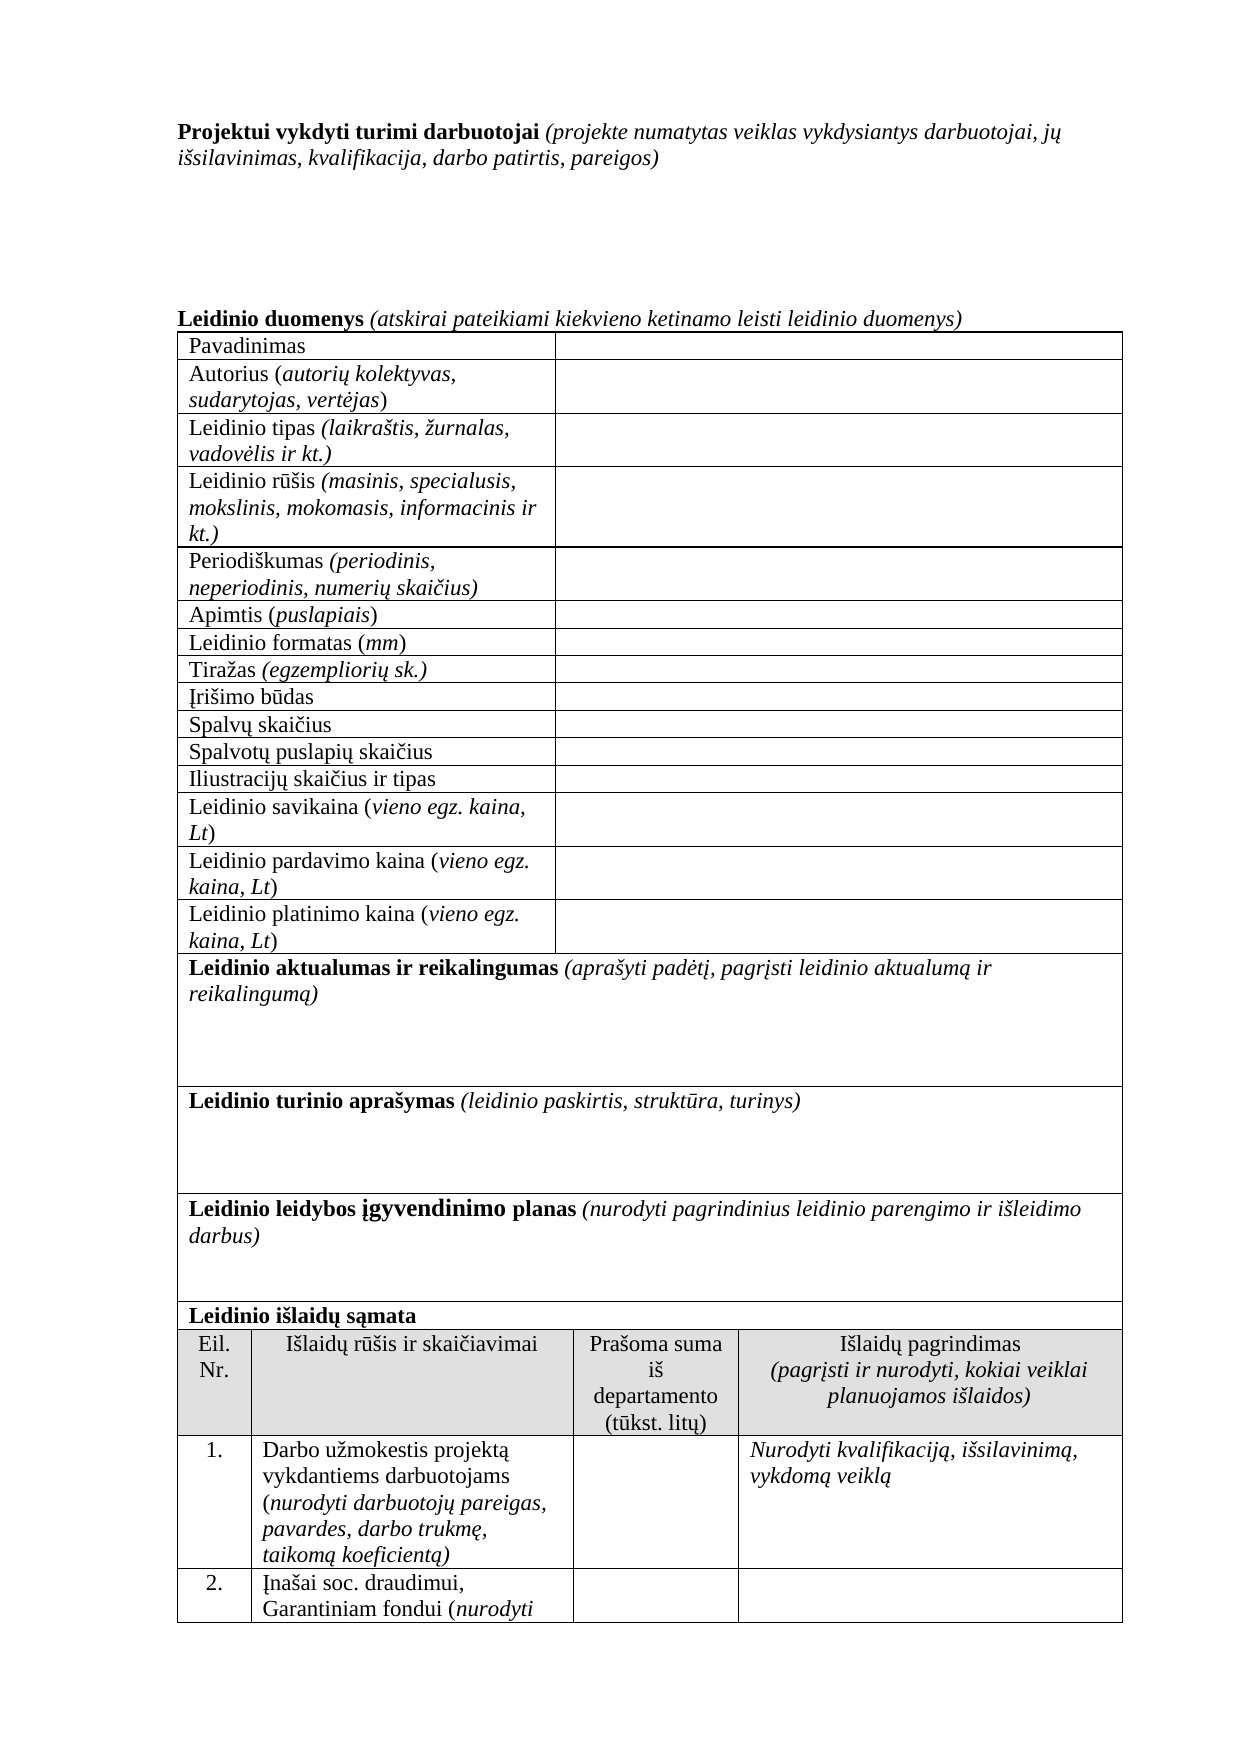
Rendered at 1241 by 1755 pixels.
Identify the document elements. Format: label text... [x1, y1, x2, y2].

table_cell [556, 793, 1122, 846]
table_cell [574, 1436, 738, 1568]
table_cell Nurodyti kvalifikaciją, išsilavinimą, vykdomą veiklą [739, 1436, 1122, 1568]
table_cell Leidinio rūšis (masinis, specialusis, mokslinis, mokomasis, informacinis ir kt.) [178, 467, 555, 546]
table_cell [739, 1569, 1122, 1622]
table_cell [556, 414, 1122, 466]
text Leidinio duomenys (atskirai pateikiami kiekvieno ketinamo leisti leidinio duomenys) [177, 305, 1122, 331]
table_cell Autorius (autorių kolektyvas, sudarytojas, vertėjas) [178, 360, 555, 412]
table_cell Tiražas (egzempliorių sk.) [178, 656, 555, 682]
table_cell Iliustracijų skaičius ir tipas [178, 766, 555, 792]
table_cell Leidinio formatas (mm) [178, 629, 555, 655]
table_cell 2. [178, 1569, 251, 1622]
table_cell Periodiškumas (periodinis, neperiodinis, numerių skaičius) [178, 548, 555, 600]
table_cell Leidinio turinio aprašymas (leidinio paskirtis, struktūra, turinys) [178, 1087, 1122, 1192]
table_cell [556, 629, 1122, 655]
table_cell Eil. Nr. [178, 1330, 251, 1435]
table_cell Išlaidų pagrindimas (pagrįsti ir nurodyti, kokiai veiklai planuojamos išlaidos) [739, 1330, 1122, 1435]
table_cell [556, 601, 1122, 627]
table_cell [556, 847, 1122, 899]
table_cell Leidinio tipas (laikraštis, žurnalas, vadovėlis ir kt.) [178, 414, 555, 466]
table_cell [556, 738, 1122, 764]
table_cell Leidinio savikaina (vieno egz. kaina, Lt) [178, 793, 555, 846]
table_cell Leidinio leidybos įgyvendinimo planas (nurodyti pagrindinius leidinio parengimo ir išleidimo darbus) [178, 1194, 1122, 1301]
table_cell Leidinio platinimo kaina (vieno egz. kaina, Lt) [178, 900, 555, 953]
table_cell [556, 467, 1122, 546]
table_cell Įnašai soc. draudimui, Garantiniam fondui (nurodyti [252, 1569, 573, 1622]
table_cell Spalvų skaičius [178, 711, 555, 737]
table_cell [556, 711, 1122, 737]
table_cell Prašoma suma iš departamento (tūkst. litų) [574, 1330, 738, 1435]
table_cell [556, 900, 1122, 953]
table_header [556, 333, 1122, 359]
table_cell Įrišimo būdas [178, 683, 555, 710]
table_cell Spalvotų puslapių skaičius [178, 738, 555, 764]
table_cell Leidinio išlaidų sąmata [178, 1302, 1122, 1329]
table_cell Išlaidų rūšis ir skaičiavimai [252, 1330, 573, 1435]
table_cell [556, 683, 1122, 710]
table_cell Leidinio pardavimo kaina (vieno egz. kaina, Lt) [178, 847, 555, 899]
table_cell [574, 1569, 738, 1622]
table_cell Darbo užmokestis projektą vykdantiems darbuotojams (nurodyti darbuotojų pareigas, pavardes, darbo trukmę, taikomą koeficientą) [252, 1436, 573, 1568]
table_cell Leidinio aktualumas ir reikalingumas (aprašyti padėtį, pagrįsti leidinio aktualumą ir reikalingumą) [178, 954, 1122, 1086]
table_header Pavadinimas [178, 333, 555, 359]
table_cell [556, 548, 1122, 600]
table_cell Apimtis (puslapiais) [178, 601, 555, 627]
table_cell 1. [178, 1436, 251, 1568]
table_cell [556, 766, 1122, 792]
text Projektui vykdyti turimi darbuotojai (projekte numatytas veiklas vykdysiantys darbuotojai, jų išsilavinimas, kvalifikacija, darbo patirtis, pareigos) [177, 118, 1122, 171]
table_cell [556, 656, 1122, 682]
table_cell [556, 360, 1122, 412]
